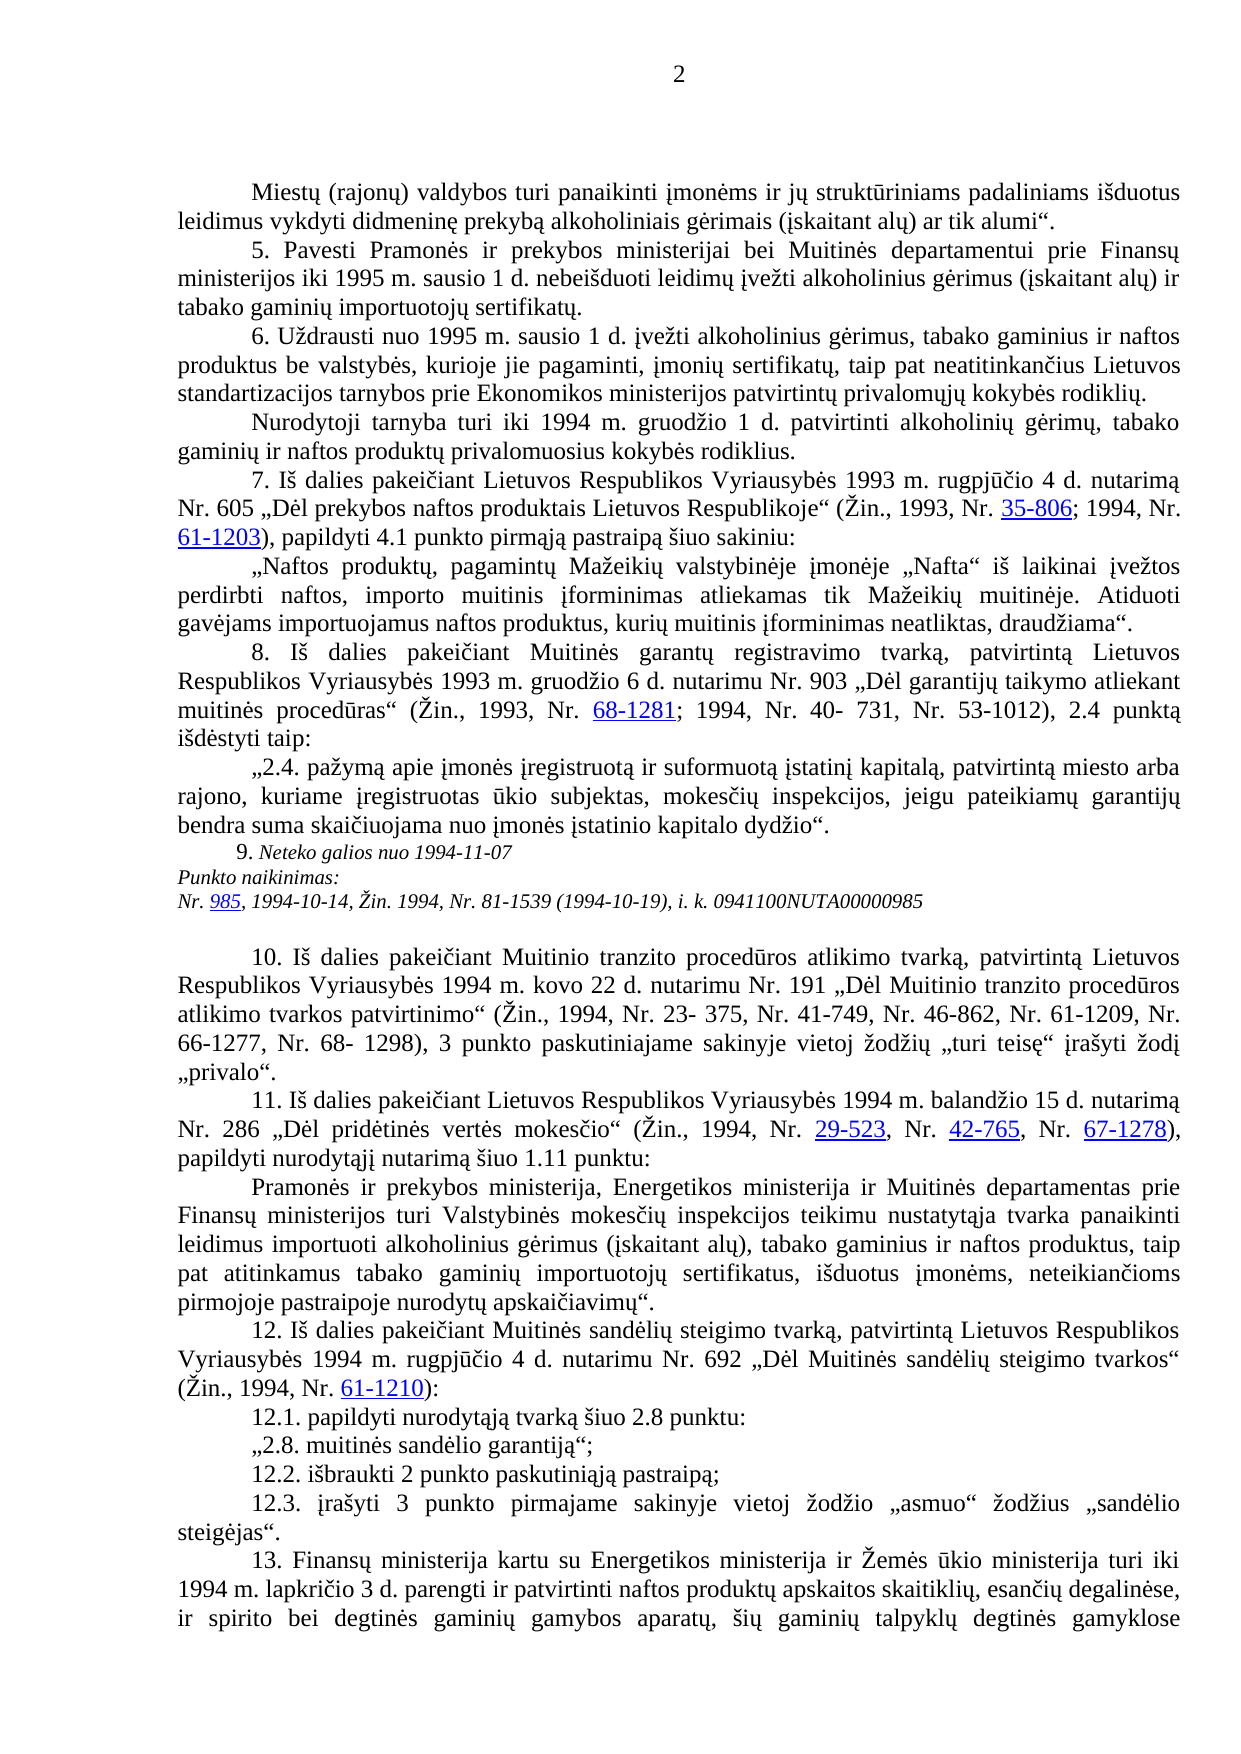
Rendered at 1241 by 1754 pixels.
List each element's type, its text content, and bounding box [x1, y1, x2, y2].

text „Naftos produktų, pagamintų Mažeikių valstybinėje įmonėje „Nafta“ iš laikinai įvežtos perdirbti naftos, importo muitinis įforminimas atliekamas tik Mažeikių muitinėje. Atiduoti gavėjams importuojamus naftos produktus, kurių muitinis įforminimas neatliktas, draudžiama“. [177, 551, 1181, 637]
text 10. Iš dalies pakeičiant Muitinio tranzito procedūros atlikimo tvarką, patvirtintą Lietuvos Respublikos Vyriausybės 1994 m. kovo 22 d. nutarimu Nr. 191 „Dėl Muitinio tranzito procedūros atlikimo tvarkos patvirtinimo“ (Žin., 1994, Nr. 23- 375, Nr. 41-749, Nr. 46-862, Nr. 61-1209, Nr. 66-1277, Nr. 68- 1298), 3 punkto paskutiniajame sakinyje vietoj žodžių „turi teisę“ įrašyti žodį „privalo“. [177, 942, 1181, 1085]
text Punkto naikinimas: [177, 865, 1181, 889]
text 12.3. įrašyti 3 punkto pirmajame sakinyje vietoj žodžio „asmuo“ žodžius „sandėlio steigėjas“. [177, 1488, 1181, 1545]
text 12.2. išbraukti 2 punkto paskutiniąją pastraipą; [177, 1459, 1181, 1488]
text 8. Iš dalies pakeičiant Muitinės garantų registravimo tvarką, patvirtintą Lietuvos Respublikos Vyriausybės 1993 m. gruodžio 6 d. nutarimu Nr. 903 „Dėl garantijų taikymo atliekant muitinės procedūras“ (Žin., 1993, Nr. 68-1281; 1994, Nr. 40- 731, Nr. 53-1012), 2.4 punktą išdėstyti taip: [177, 637, 1181, 752]
text 12. Iš dalies pakeičiant Muitinės sandėlių steigimo tvarką, patvirtintą Lietuvos Respublikos Vyriausybės 1994 m. rugpjūčio 4 d. nutarimu Nr. 692 „Dėl Muitinės sandėlių steigimo tvarkos“ (Žin., 1994, Nr. 61-1210): [177, 1315, 1181, 1402]
text 9. Neteko galios nuo 1994-11-07 [177, 838, 1181, 865]
text Miestų (rajonų) valdybos turi panaikinti įmonėms ir jų struktūriniams padaliniams išduotus leidimus vykdyti didmeninę prekybą alkoholiniais gėrimais (įskaitant alų) ar tik alumi“. [177, 177, 1181, 235]
text Nurodytoji tarnyba turi iki 1994 m. gruodžio 1 d. patvirtinti alkoholinių gėrimų, tabako gaminių ir naftos produktų privalomuosius kokybės rodiklius. [177, 407, 1181, 465]
text 11. Iš dalies pakeičiant Lietuvos Respublikos Vyriausybės 1994 m. balandžio 15 d. nutarimą Nr. 286 „Dėl pridėtinės vertės mokesčio“ (Žin., 1994, Nr. 29-523, Nr. 42-765, Nr. 67-1278), papildyti nurodytąjį nutarimą šiuo 1.11 punktu: [177, 1085, 1181, 1172]
text 13. Finansų ministerija kartu su Energetikos ministerija ir Žemės ūkio ministerija turi iki 1994 m. lapkričio 3 d. parengti ir patvirtinti naftos produktų apskaitos skaitiklių, esančių degalinėse, ir spirito bei degtinės gaminių gamybos aparatų, šių gaminių talpyklų degtinės gamyklose [177, 1545, 1181, 1632]
text 7. Iš dalies pakeičiant Lietuvos Respublikos Vyriausybės 1993 m. rugpjūčio 4 d. nutarimą Nr. 605 „Dėl prekybos naftos produktais Lietuvos Respublikoje“ (Žin., 1993, Nr. 35-806; 1994, Nr. 61-1203), papildyti 4.1 punkto pirmąją pastraipą šiuo sakiniu: [177, 465, 1181, 551]
text „2.8. muitinės sandėlio garantiją“; [177, 1430, 1181, 1459]
text 6. Uždrausti nuo 1995 m. sausio 1 d. įvežti alkoholinius gėrimus, tabako gaminius ir naftos produktus be valstybės, kurioje jie pagaminti, įmonių sertifikatų, taip pat neatitinkančius Lietuvos standartizacijos tarnybos prie Ekonomikos ministerijos patvirtintų privalomųjų kokybės rodiklių. [177, 321, 1181, 407]
text Nr. 985, 1994-10-14, Žin. 1994, Nr. 81-1539 (1994-10-19), i. k. 0941100NUTA00000985 [177, 889, 1181, 913]
text Pramonės ir prekybos ministerija, Energetikos ministerija ir Muitinės departamentas prie Finansų ministerijos turi Valstybinės mokesčių inspekcijos teikimu nustatytąja tvarka panaikinti leidimus importuoti alkoholinius gėrimus (įskaitant alų), tabako gaminius ir naftos produktus, taip pat atitinkamus tabako gaminių importuotojų sertifikatus, išduotus įmonėms, neteikiančioms pirmojoje pastraipoje nurodytų apskaičiavimų“. [177, 1172, 1181, 1315]
text 5. Pavesti Pramonės ir prekybos ministerijai bei Muitinės departamentui prie Finansų ministerijos iki 1995 m. sausio 1 d. nebeišduoti leidimų įvežti alkoholinius gėrimus (įskaitant alų) ir tabako gaminių importuotojų sertifikatų. [177, 235, 1181, 321]
text 12.1. papildyti nurodytąją tvarką šiuo 2.8 punktu: [177, 1402, 1181, 1430]
text „2.4. pažymą apie įmonės įregistruotą ir suformuotą įstatinį kapitalą, patvirtintą miesto arba rajono, kuriame įregistruotas ūkio subjektas, mokesčių inspekcijos, jeigu pateikiamų garantijų bendra suma skaičiuojama nuo įmonės įstatinio kapitalo dydžio“. [177, 752, 1181, 838]
